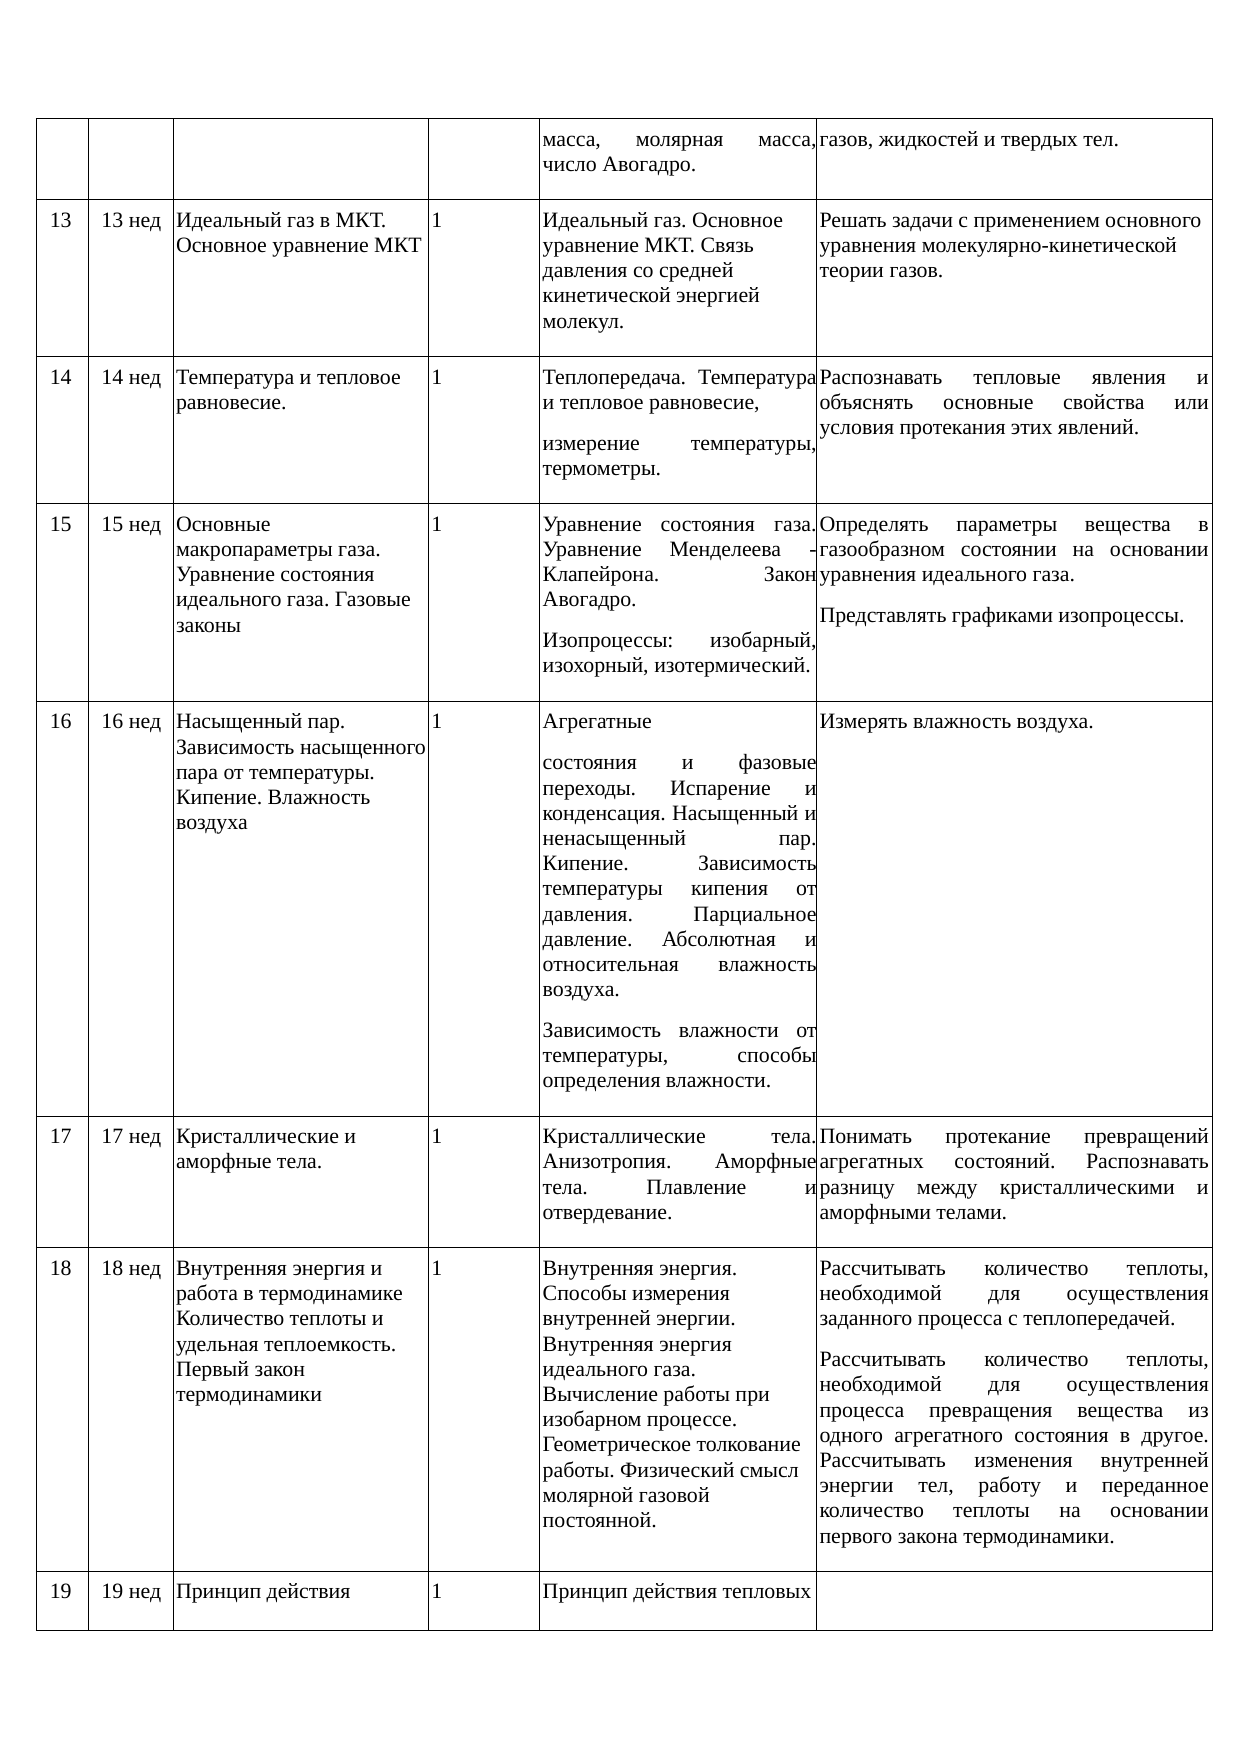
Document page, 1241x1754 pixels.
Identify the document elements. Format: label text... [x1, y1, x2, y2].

table_cell 18 [37, 1248, 88, 1571]
table_cell 16 нед [89, 702, 173, 1116]
table_cell 13 нед [89, 200, 173, 356]
table_cell Кристаллические тела. Анизотропия. Аморфные тела. Плавление и отвердевание. [540, 1117, 816, 1247]
table_cell 14 [37, 357, 88, 503]
table_cell [37, 119, 88, 199]
table_cell 1 [429, 504, 539, 701]
table_cell Уравнение состояния газа. Уравнение Менделеева - Клапейрона. Закон Авогадро. Изопроцессы: изобарный, изохорный, изотермический. [540, 504, 816, 701]
table_cell Теплопередача. Температура и тепловое равновесие, измерение температуры, термометры. [540, 357, 816, 503]
table_cell [817, 1572, 1212, 1630]
table_cell 13 [37, 200, 88, 356]
table_cell 17 нед [89, 1117, 173, 1247]
table_cell Измерять влажность воздуха. [817, 702, 1212, 1116]
table_cell 18 нед [89, 1248, 173, 1571]
table_cell Внутренняя энергия и работа в термодинамике Количество теплоты и удельная теплоемкость. Первый закон термодинамики [174, 1248, 428, 1571]
table_cell 17 [37, 1117, 88, 1247]
table_cell Насыщенный пар. Зависимость насыщенного пара от температуры. Кипение. Влажность воздуха [174, 702, 428, 1116]
table_cell [174, 119, 428, 199]
table_cell Температура и тепловое равновесие. [174, 357, 428, 503]
table_cell 1 [429, 702, 539, 1116]
table_cell Принцип действия тепловых [540, 1572, 816, 1630]
table_cell 19 нед [89, 1572, 173, 1630]
table_cell Определять параметры вещества в газообразном состоянии на основании уравнения идеального газа. Представлять графиками изопроцессы. [817, 504, 1212, 701]
table_cell 1 [429, 357, 539, 503]
table_cell Агрегатные состояния и фазовые переходы. Испарение и конденсация. Насыщенный и ненасыщенный пар. Кипение. Зависимость температуры кипения от давления. Парциальное давление. Абсолютная и относительная влажность воздуха. Зависимость влажности от температуры, способы определения влажности. [540, 702, 816, 1116]
table_cell 15 [37, 504, 88, 701]
table_cell [89, 119, 173, 199]
table_cell Основные макропараметры газа. Уравнение состояния идеального газа. Газовые законы [174, 504, 428, 701]
table_cell 19 [37, 1572, 88, 1630]
table_cell Внутренняя энергия. Способы измерения внутренней энергии. Внутренняя энергия идеального газа. Вычисление работы при изобарном процессе. Геометрическое толкование работы. Физический смысл молярной газовой постоянной. [540, 1248, 816, 1571]
table_cell Понимать протекание превращений агрегатных состояний. Распознавать разницу между кристаллическими и аморфными телами. [817, 1117, 1212, 1247]
table_cell [429, 119, 539, 199]
table_cell газов, жидкостей и твердых тел. [817, 119, 1212, 199]
table_cell 15 нед [89, 504, 173, 701]
table_cell Решать задачи с применением основного уравнения молекулярно-кинетической теории газов. [817, 200, 1212, 356]
table_cell Кристаллические и аморфные тела. [174, 1117, 428, 1247]
table_cell масса, молярная масса, число Авогадро. [540, 119, 816, 199]
table_cell Идеальный газ в МКТ. Основное уравнение МКТ [174, 200, 428, 356]
table_cell Рассчитывать количество теплоты, необходимой для осуществления заданного процесса с теплопередачей. Рассчитывать количество теплоты, необходимой для осуществления процесса превращения вещества из одного агрегатного состояния в другое. Рассчитывать изменения внутренней энергии тел, работу и переданное количество теплоты на основании первого закона термодинамики. [817, 1248, 1212, 1571]
table_cell 1 [429, 1117, 539, 1247]
table_cell 1 [429, 200, 539, 356]
table_cell Принцип действия [174, 1572, 428, 1630]
table_cell Распознавать тепловые явления и объяснять основные свойства или условия протекания этих явлений. [817, 357, 1212, 503]
table_cell 1 [429, 1248, 539, 1571]
table_cell 16 [37, 702, 88, 1116]
table_cell Идеальный газ. Основное уравнение МКТ. Связь давления со средней кинетической энергией молекул. [540, 200, 816, 356]
table_cell 1 [429, 1572, 539, 1630]
table_cell 14 нед [89, 357, 173, 503]
